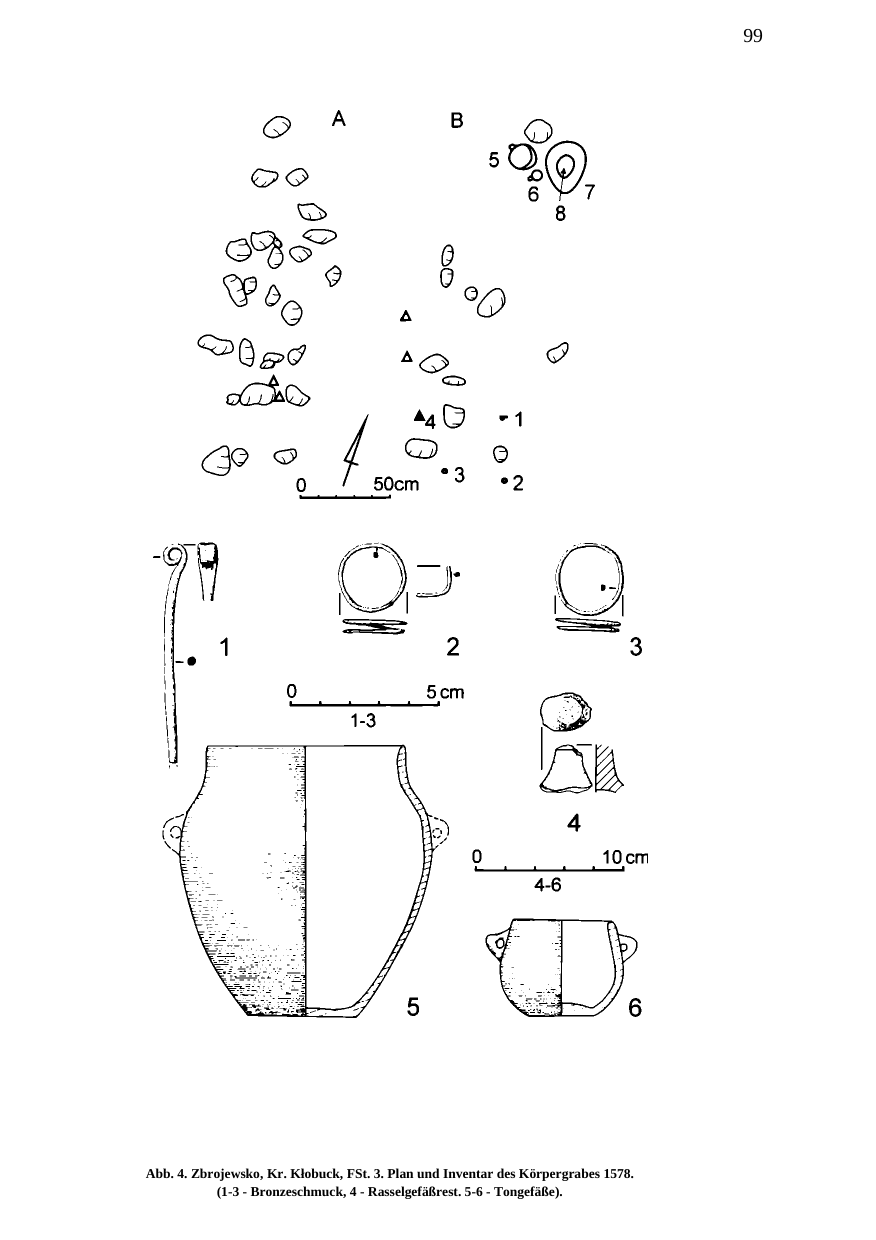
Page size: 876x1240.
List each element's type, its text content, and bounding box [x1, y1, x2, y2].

text 99 [743, 24, 768, 47]
text Abb. 4. Zbrojewsko, Kr. Kłobuck, FSt. 3. Plan und Inventar des Körpergrabes 1578. (1-3 - Bronzeschmuck, 4 - Rasselgefäßrest. 5-6 - Tongefäße). [107, 1166, 672, 1200]
picture [153, 110, 648, 1018]
